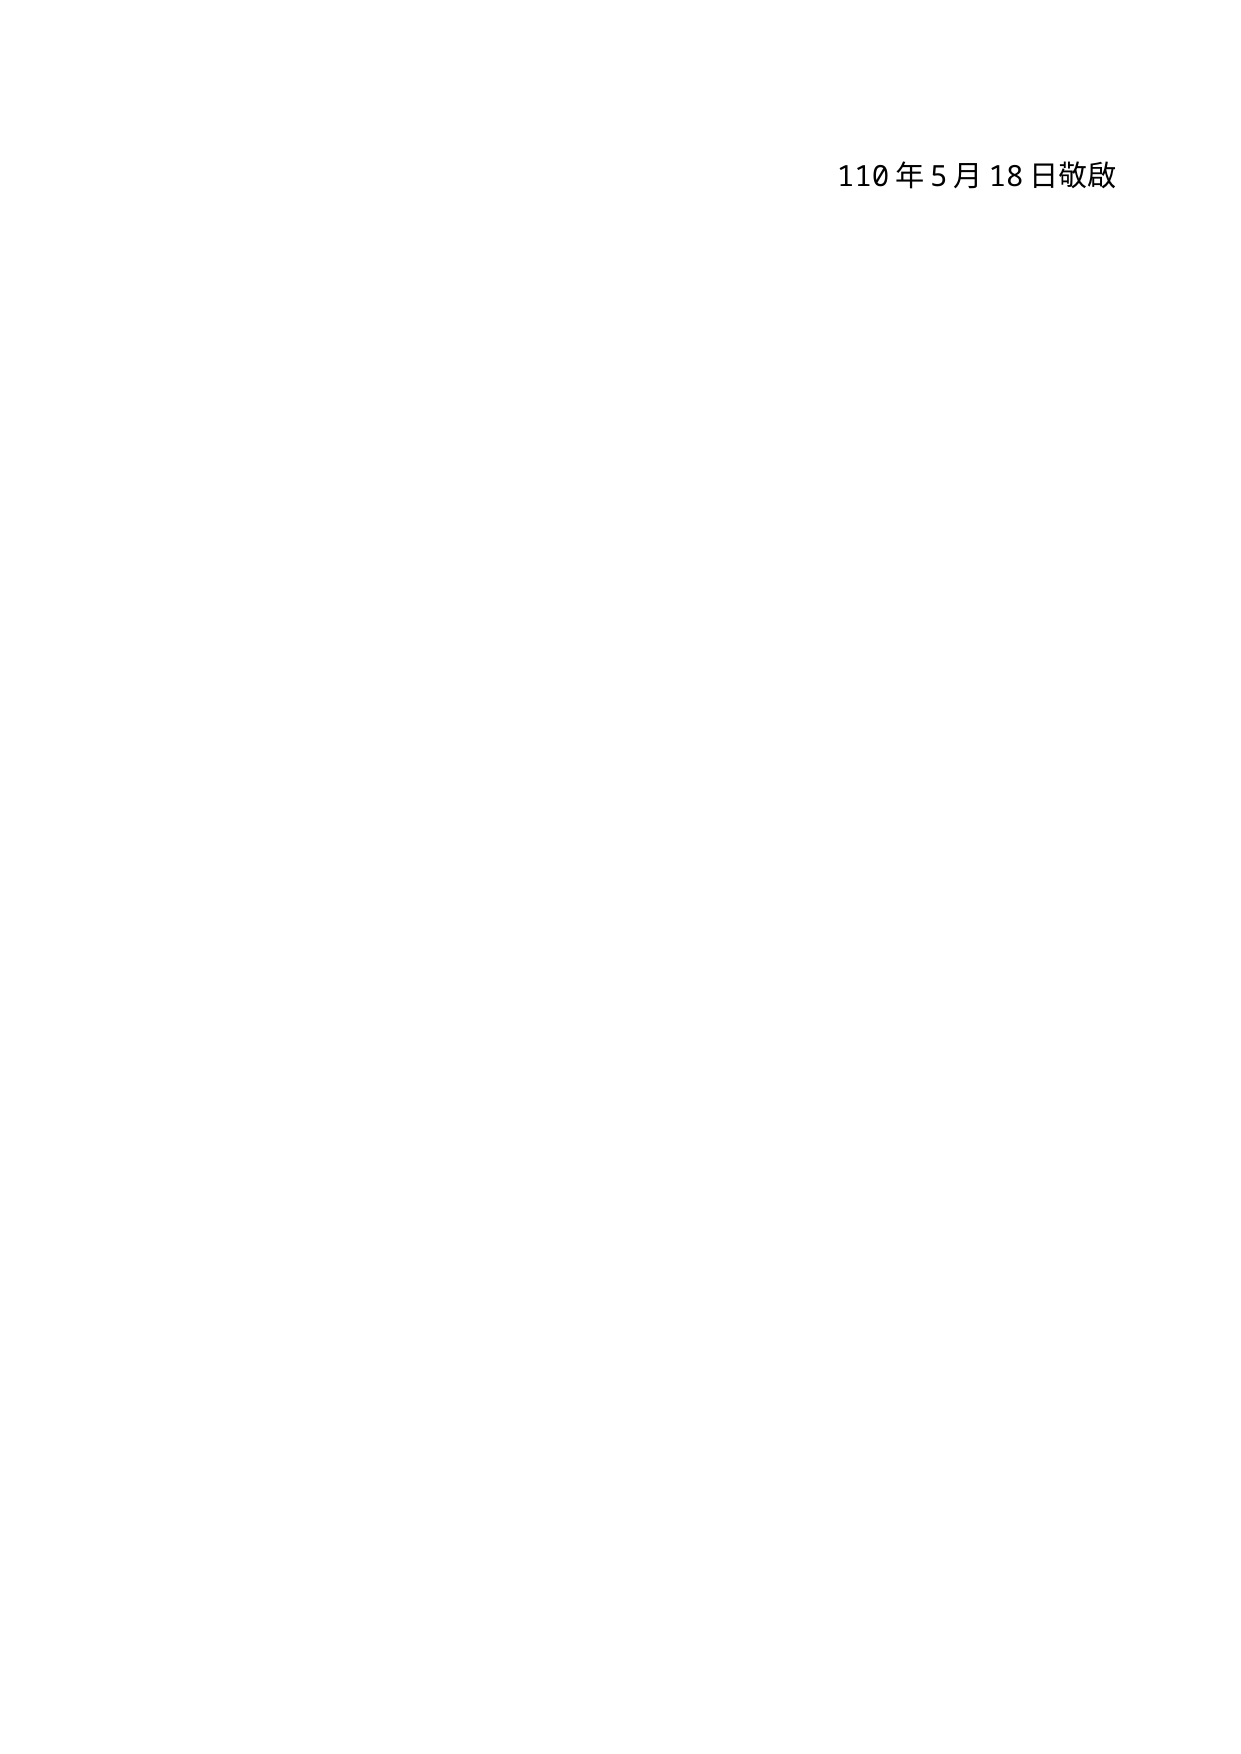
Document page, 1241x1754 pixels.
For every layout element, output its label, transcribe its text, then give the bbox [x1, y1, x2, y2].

text 110年5月18日敬啟 [112, 150, 1116, 196]
